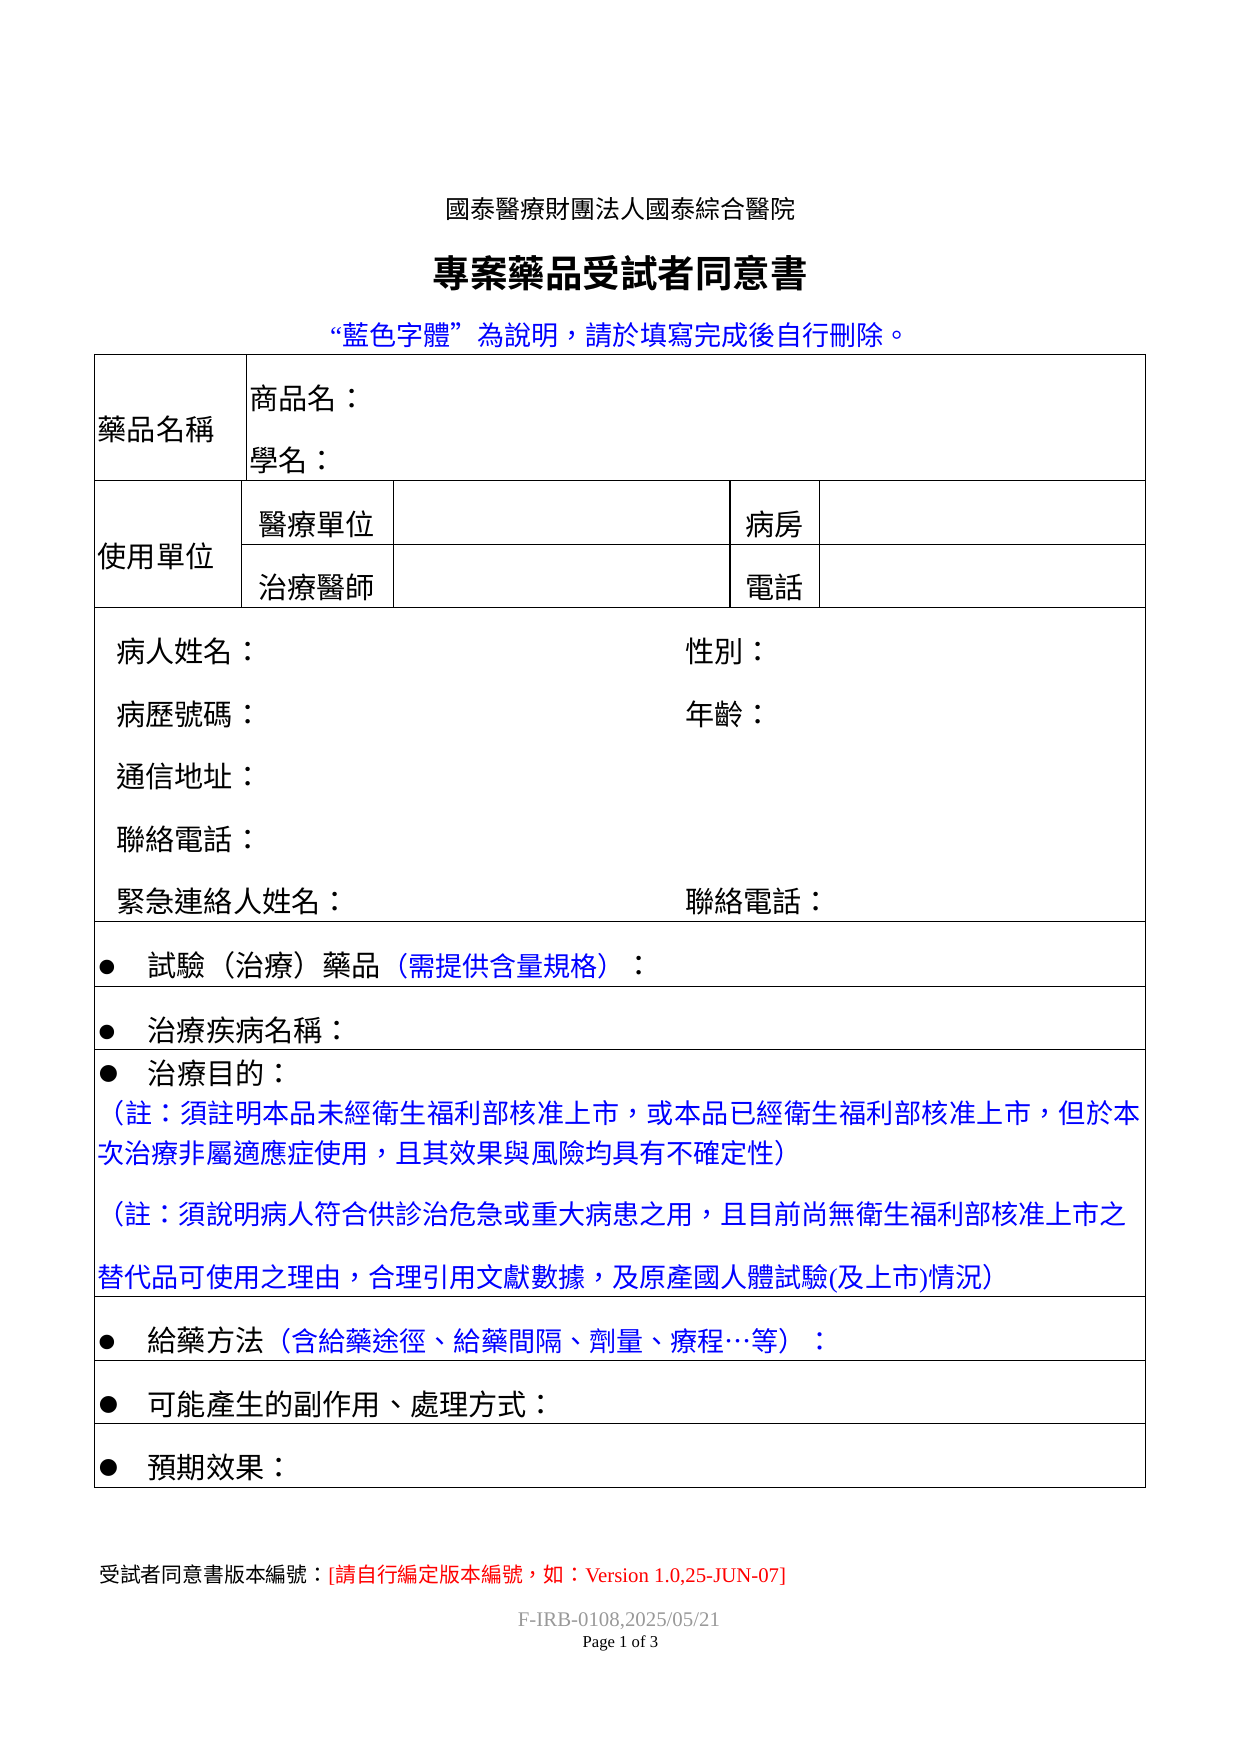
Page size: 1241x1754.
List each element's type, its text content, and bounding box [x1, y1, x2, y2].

table_cell 使用單位 [95, 481, 241, 607]
table_cell 可能產生的副作用、處理方式： [95, 1361, 1145, 1423]
table_cell [394, 545, 729, 607]
text 專案藥品受試者同意書 [187, 229, 1053, 291]
table_cell 治療目的： （註：須註明本品未經衛生福利部核准上市，或本品已經衛生福利部核准上市，但於本次治療非屬適應症使用，且其效果與風險均具有不確定性） （註：須說明病人符合供診治危急或重大病患之用，且目前尚無衛生福利部核准上市之替代品可使用之理由，合理引用文獻數據，及原產國人體試驗(及上市)情況） [95, 1050, 1145, 1296]
table_cell [820, 545, 1145, 607]
table_header 商品名： 學名： [247, 355, 1145, 480]
table_cell [394, 481, 729, 543]
table_cell [820, 481, 1145, 543]
table_cell 病房 [731, 481, 819, 543]
table_cell 給藥方法（含給藥途徑、給藥間隔、劑量、療程…等）： [95, 1297, 1145, 1359]
table_cell 試驗（治療）藥品（需提供含量規格）： [95, 922, 1145, 986]
table_cell 治療疾病名稱： [95, 987, 1145, 1049]
table_header 藥品名稱 [95, 355, 246, 480]
table_cell 病人姓名： 性別： 病歷號碼： 年齡： 通信地址： 聯絡電話： 緊急連絡人姓名： 聯絡電話： [95, 608, 1145, 921]
text “藍色字體”為說明，請於填寫完成後自行刪除。 [187, 291, 1053, 354]
table_cell 電話 [731, 545, 819, 607]
table_cell 治療醫師 [242, 545, 393, 607]
table_cell 預期效果： [95, 1424, 1145, 1487]
text 國泰醫療財團法人國泰綜合醫院 [187, 166, 1053, 229]
table_cell 醫療單位 [242, 481, 393, 543]
